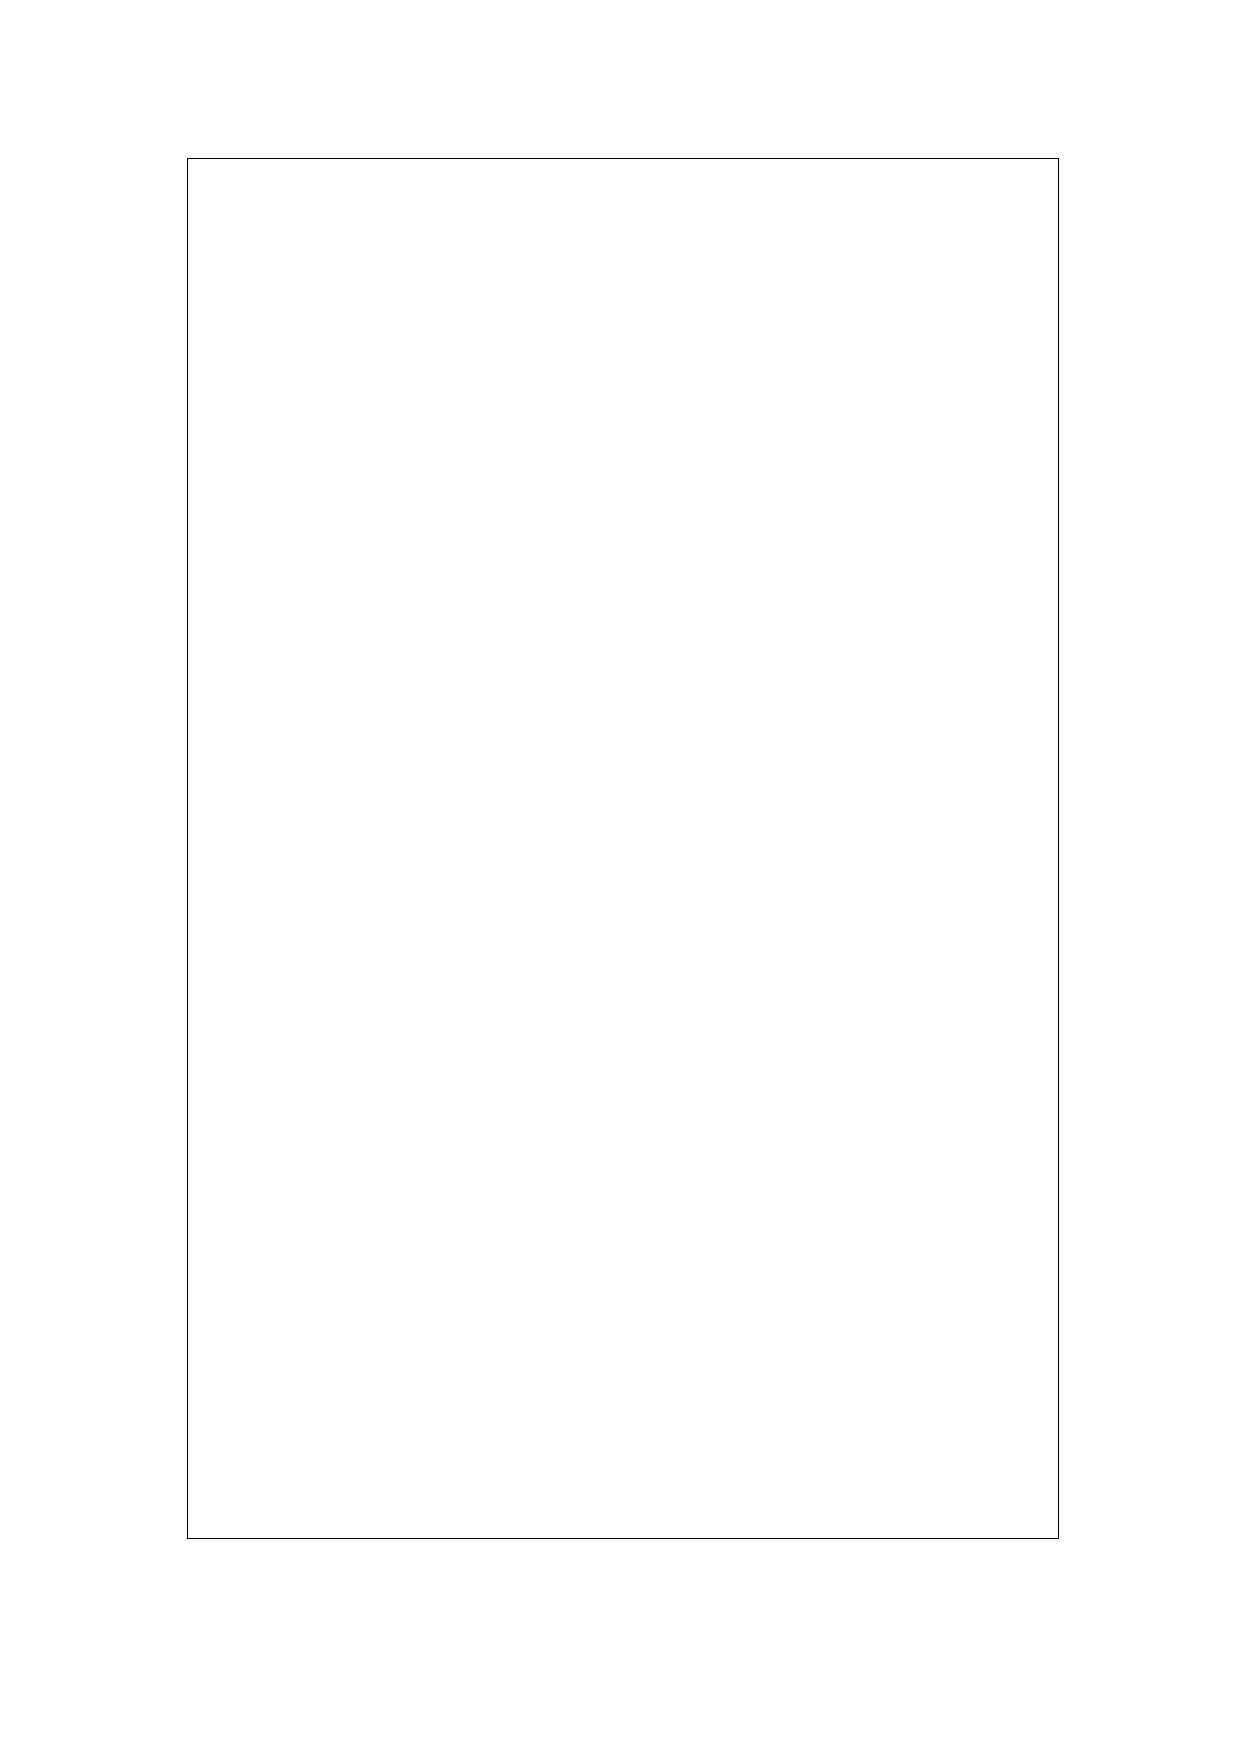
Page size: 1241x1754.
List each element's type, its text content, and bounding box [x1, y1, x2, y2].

table_cell 故事主題及大綱： ※請將使用Hot Words哈單字APP〉10-11月之單字以紅色標記。 [188, 159, 1058, 1537]
